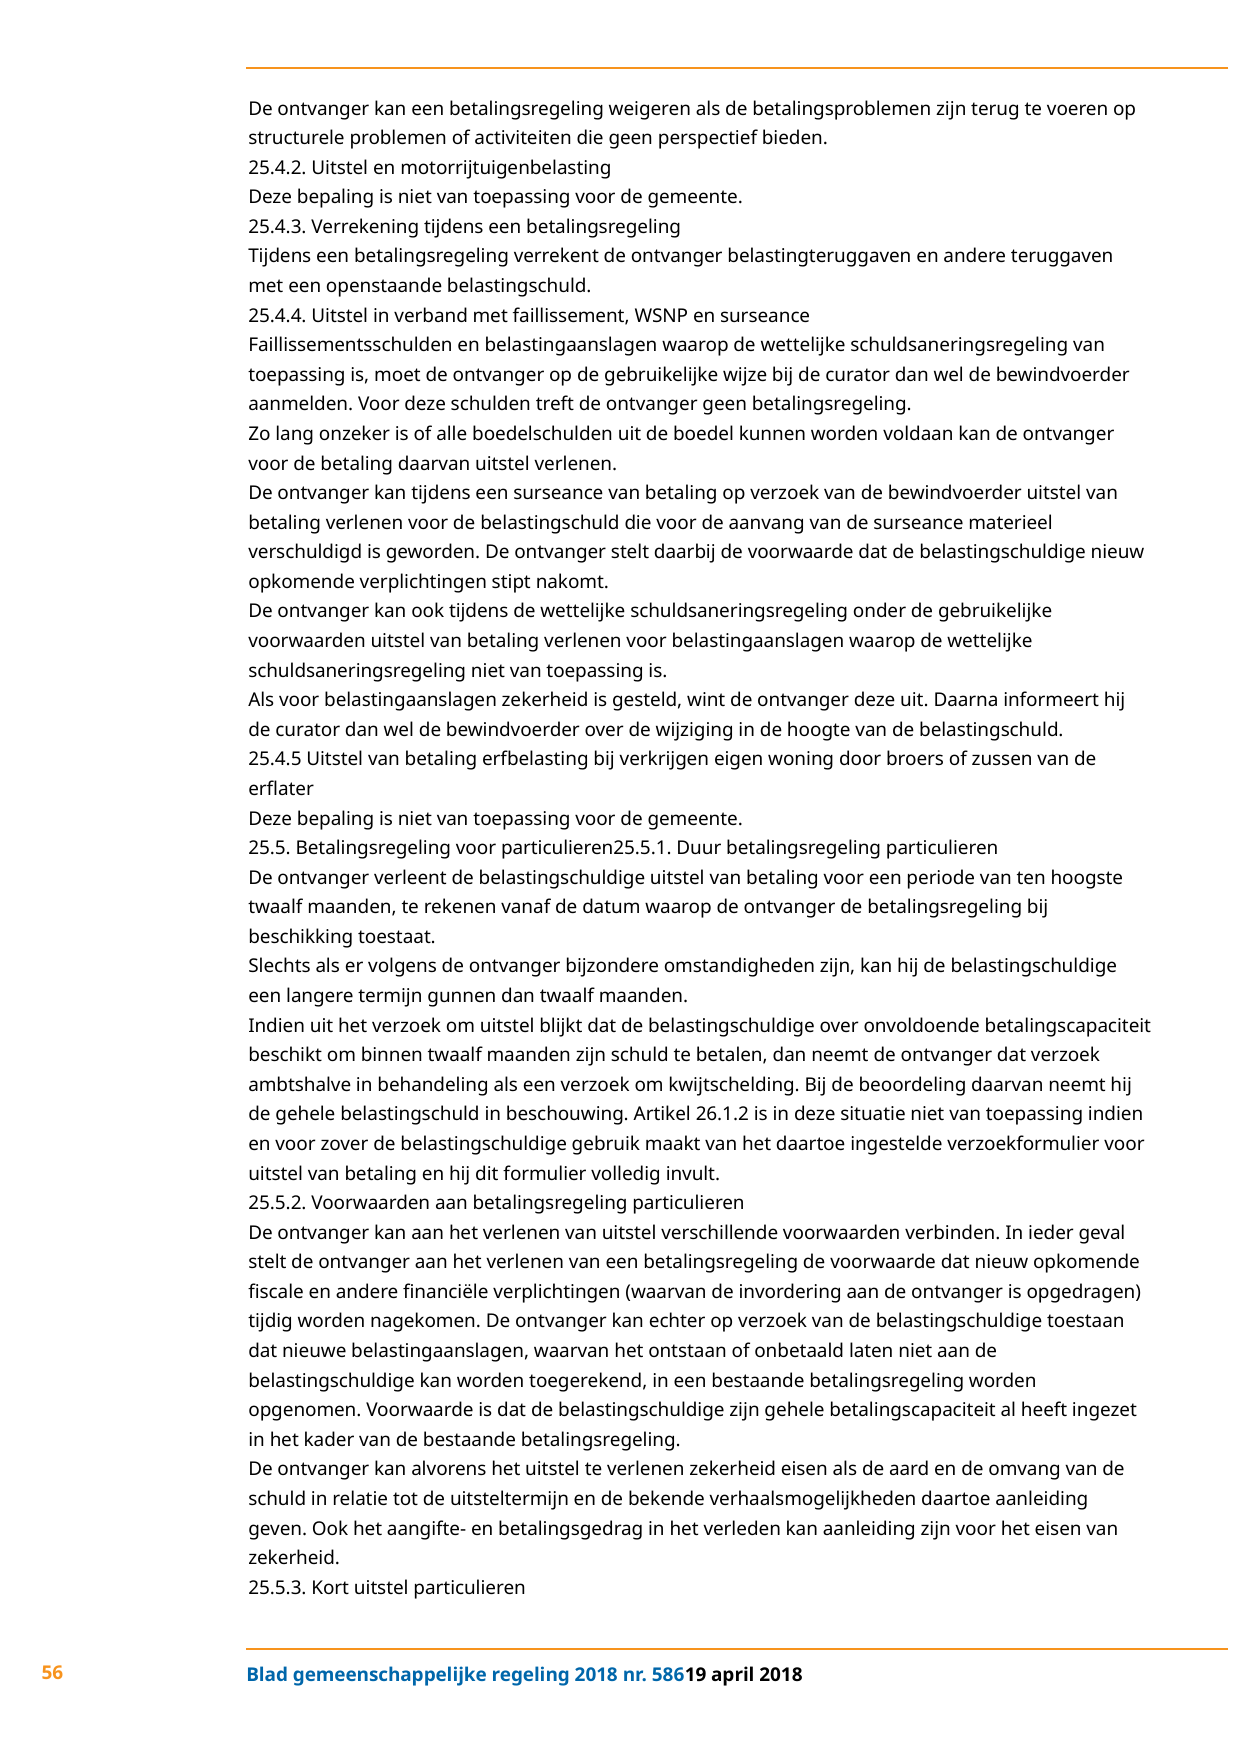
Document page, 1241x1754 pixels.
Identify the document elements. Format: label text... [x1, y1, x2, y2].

text 25.4.4. Uitstel in verband met faillissement, WSNP en surseance [248, 302, 1152, 328]
picture [41, 47, 231, 172]
text 25.4.2. Uitstel en motorrijtuigenbelasting [248, 154, 1152, 180]
text De ontvanger kan ook tijdens de wettelijke schuldsaneringsregeling onder de gebruikelijke voorwaarden uitstel van betaling verlenen voor belastingaanslagen waarop de wettelijke schuldsaneringsregeling niet van toepassing is. [248, 598, 1152, 683]
text 25.4.3. Verrekening tijdens een betalingsregeling [248, 213, 1152, 239]
text 25.5.2. Voorwaarden aan betalingsregeling particulieren [248, 1189, 1152, 1215]
text Slechts als er volgens de ontvanger bijzondere omstandigheden zijn, kan hij de belastingschuldige een langere termijn gunnen dan twaalf maanden. [248, 953, 1152, 1008]
text Faillissementsschulden en belastingaanslagen waarop de wettelijke schuldsaneringsregeling van toepassing is, moet de ontvanger op de gebruikelijke wijze bij de curator dan wel de bewindvoerder aanmelden. Voor deze schulden treft de ontvanger geen betalingsregeling. [248, 331, 1152, 416]
text Zo lang onzeker is of alle boedelschulden uit de boedel kunnen worden voldaan kan de ontvanger voor de betaling daarvan uitstel verlenen. [248, 420, 1152, 476]
text Tijdens een betalingsregeling verrekent de ontvanger belastingteruggaven en andere teruggaven met een openstaande belastingschuld. [248, 243, 1152, 298]
text Deze bepaling is niet van toepassing voor de gemeente. [248, 805, 1152, 831]
text De ontvanger kan alvorens het uitstel te verlenen zekerheid eisen als de aard en de omvang van de schuld in relatie tot de uitsteltermijn en de bekende verhaalsmogelijkheden daartoe aanleiding geven. Ook het aangifte- en betalingsgedrag in het verleden kan aanleiding zijn voor het eisen van zekerheid. [248, 1456, 1152, 1570]
text 25.5.3. Kort uitstel particulieren [248, 1574, 1152, 1600]
text De ontvanger kan tijdens een surseance van betaling op verzoek van de bewindvoerder uitstel van betaling verlenen voor de belastingschuld die voor de aanvang van de surseance materieel verschuldigd is geworden. De ontvanger stelt daarbij de voorwaarde dat de belastingschuldige nieuw opkomende verplichtingen stipt nakomt. [248, 479, 1152, 594]
text Indien uit het verzoek om uitstel blijkt dat de belastingschuldige over onvoldoende betalingscapaciteit beschikt om binnen twaalf maanden zijn schuld te betalen, dan neemt de ontvanger dat verzoek ambtshalve in behandeling als een verzoek om kwijtschelding. Bij de beoordeling daarvan neemt hij de gehele belastingschuld in beschouwing. Artikel 26.1.2 is in deze situatie niet van toepassing indien en voor zover de belastingschuldige gebruik maakt van het daartoe ingestelde verzoekformulier voor uitstel van betaling en hij dit formulier volledig invult. [248, 1012, 1152, 1186]
text Deze bepaling is niet van toepassing voor de gemeente. [248, 183, 1152, 209]
text Als voor belastingaanslagen zekerheid is gesteld, wint de ontvanger deze uit. Daarna informeert hij de curator dan wel de bewindvoerder over de wijziging in de hoogte van de belastingschuld. [248, 686, 1152, 742]
text De ontvanger kan een betalingsregeling weigeren als de betalingsproblemen zijn terug te voeren op structurele problemen of activiteiten die geen perspectief bieden. [248, 95, 1152, 150]
text De ontvanger verleent de belastingschuldige uitstel van betaling voor een periode van ten hoogste twaalf maanden, te rekenen vanaf de datum waarop de ontvanger de betalingsregeling bij beschikking toestaat. [248, 864, 1152, 949]
text 25.4.5 Uitstel van betaling erfbelasting bij verkrijgen eigen woning door broers of zussen van de erflater [248, 746, 1152, 801]
text De ontvanger kan aan het verlenen van uitstel verschillende voorwaarden verbinden. In ieder geval stelt de ontvanger aan het verlenen van een betalingsregeling de voorwaarde dat nieuw opkomende fiscale en andere financiële verplichtingen (waarvan de invordering aan de ontvanger is opgedragen) tijdig worden nagekomen. De ontvanger kan echter op verzoek van de belastingschuldige toestaan dat nieuwe belastingaanslagen, waarvan het ontstaan of onbetaald laten niet aan de belastingschuldige kan worden toegerekend, in een bestaande betalingsregeling worden opgenomen. Voorwaarde is dat de belastingschuldige zijn gehele betalingscapaciteit al heeft ingezet in het kader van de bestaande betalingsregeling. [248, 1219, 1152, 1452]
text 25.5. Betalingsregeling voor particulieren25.5.1. Duur betalingsregeling particulieren [248, 834, 1152, 860]
